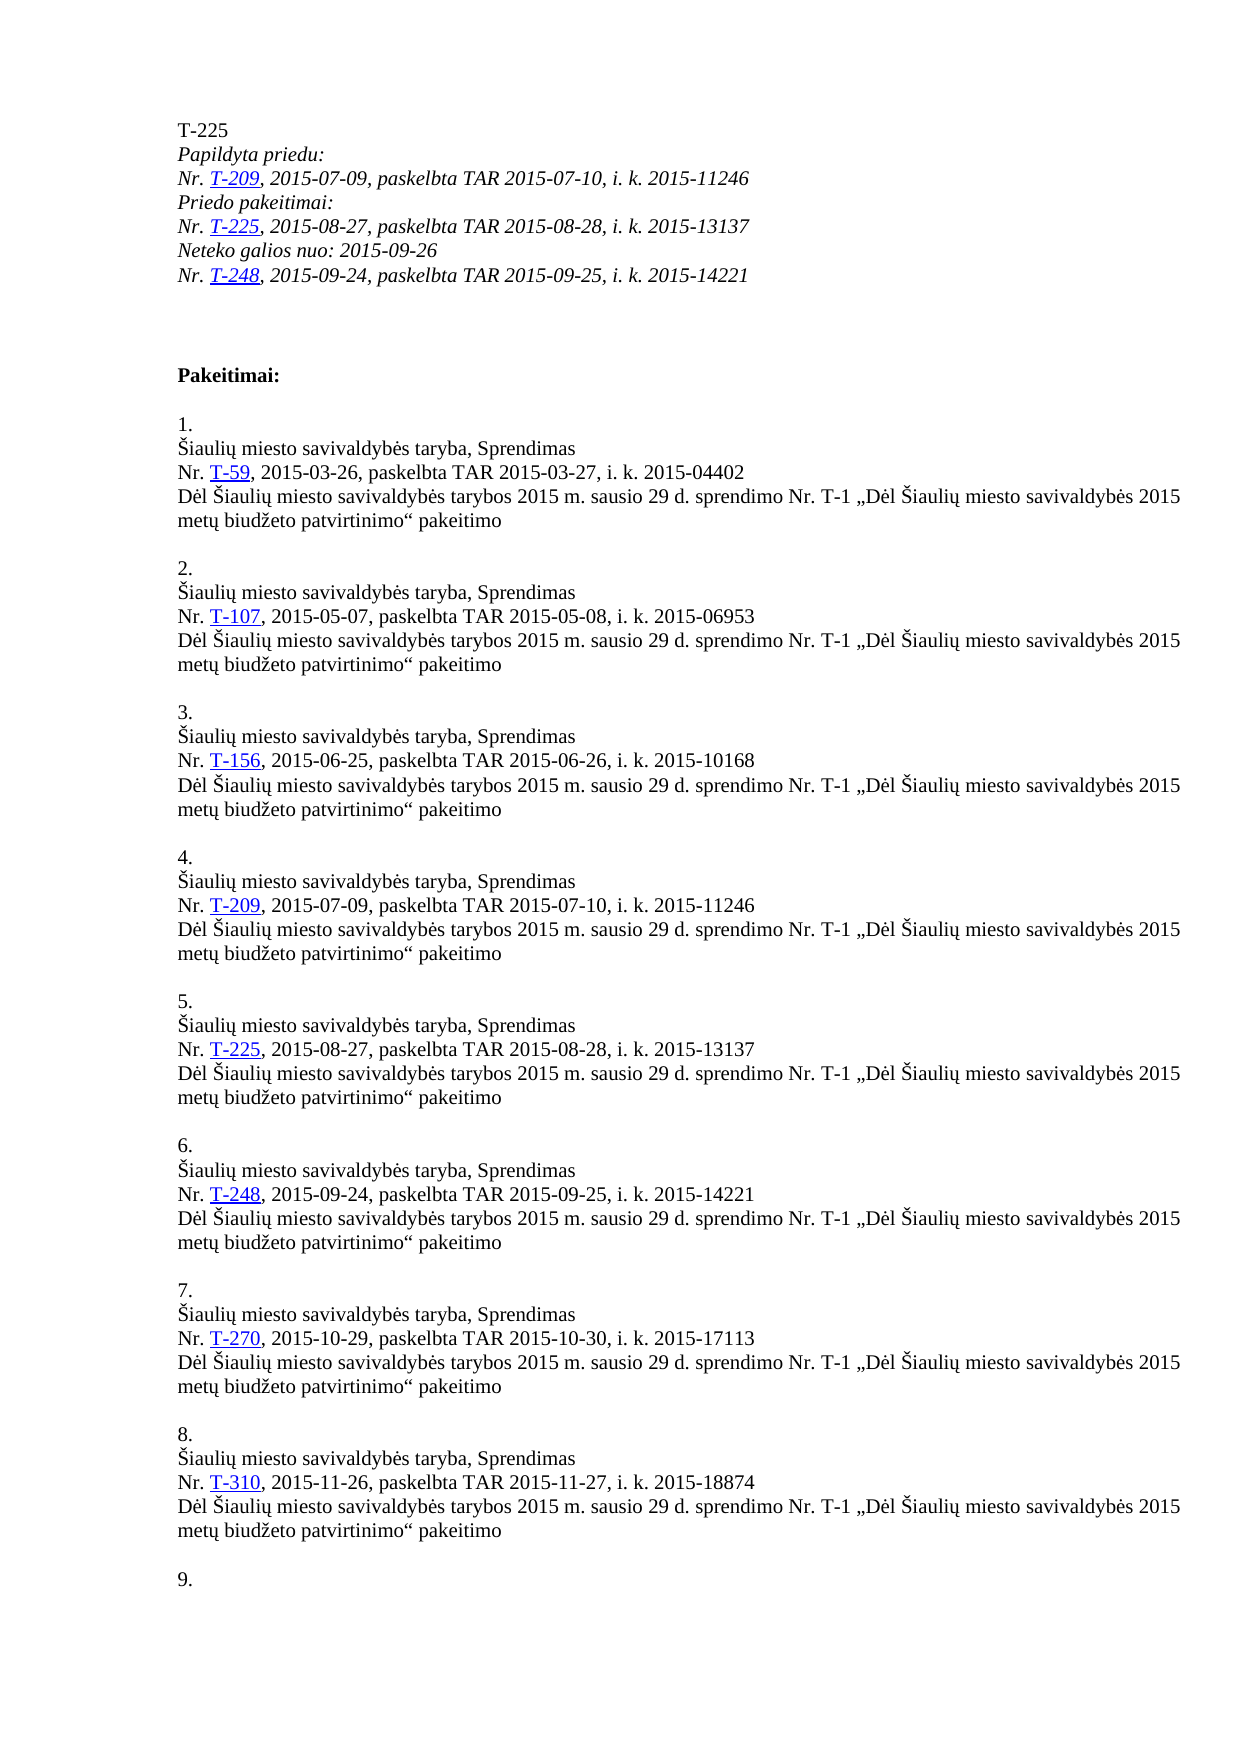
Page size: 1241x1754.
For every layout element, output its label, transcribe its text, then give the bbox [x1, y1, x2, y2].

text Šiaulių miesto savivaldybės taryba, Sprendimas [177, 869, 1181, 893]
text Dėl Šiaulių miesto savivaldybės tarybos 2015 m. sausio 29 d. sprendimo Nr. T-1 „Dėl Šiaulių miesto savivaldybės 2015 metų biudžeto patvirtinimo“ pakeitimo [177, 917, 1181, 965]
text Šiaulių miesto savivaldybės taryba, Sprendimas [177, 1302, 1181, 1326]
text Priedo pakeitimai: [177, 190, 1181, 214]
text Dėl Šiaulių miesto savivaldybės tarybos 2015 m. sausio 29 d. sprendimo Nr. T-1 „Dėl Šiaulių miesto savivaldybės 2015 metų biudžeto patvirtinimo“ pakeitimo [177, 1061, 1181, 1109]
text Dėl Šiaulių miesto savivaldybės tarybos 2015 m. sausio 29 d. sprendimo Nr. T-1 „Dėl Šiaulių miesto savivaldybės 2015 metų biudžeto patvirtinimo“ pakeitimo [177, 1494, 1181, 1542]
text Nr. T-209, 2015-07-09, paskelbta TAR 2015-07-10, i. k. 2015-11246 [177, 166, 1181, 190]
text Nr. T-156, 2015-06-25, paskelbta TAR 2015-06-26, i. k. 2015-10168 [177, 748, 1181, 772]
text Šiaulių miesto savivaldybės taryba, Sprendimas [177, 1013, 1181, 1037]
text Nr. T-248, 2015-09-24, paskelbta TAR 2015-09-25, i. k. 2015-14221 [177, 1182, 1181, 1206]
text Šiaulių miesto savivaldybės taryba, Sprendimas [177, 436, 1181, 460]
text Dėl Šiaulių miesto savivaldybės tarybos 2015 m. sausio 29 d. sprendimo Nr. T-1 „Dėl Šiaulių miesto savivaldybės 2015 metų biudžeto patvirtinimo“ pakeitimo [177, 484, 1181, 532]
text Neteko galios nuo: 2015-09-26 [177, 238, 1181, 262]
text Dėl Šiaulių miesto savivaldybės tarybos 2015 m. sausio 29 d. sprendimo Nr. T-1 „Dėl Šiaulių miesto savivaldybės 2015 metų biudžeto patvirtinimo“ pakeitimo [177, 1206, 1181, 1254]
text 5. [177, 989, 1181, 1013]
text Dėl Šiaulių miesto savivaldybės tarybos 2015 m. sausio 29 d. sprendimo Nr. T-1 „Dėl Šiaulių miesto savivaldybės 2015 metų biudžeto patvirtinimo“ pakeitimo [177, 1350, 1181, 1398]
text 8. [177, 1422, 1181, 1446]
text Šiaulių miesto savivaldybės taryba, Sprendimas [177, 1157, 1181, 1182]
text Nr. T-248, 2015-09-24, paskelbta TAR 2015-09-25, i. k. 2015-14221 [177, 262, 1181, 287]
text 4. [177, 845, 1181, 869]
text Papildyta priedu: [177, 142, 1181, 166]
text Nr. T-225, 2015-08-27, paskelbta TAR 2015-08-28, i. k. 2015-13137 [177, 214, 1181, 238]
text Šiaulių miesto savivaldybės taryba, Sprendimas [177, 580, 1181, 604]
text Nr. T-270, 2015-10-29, paskelbta TAR 2015-10-30, i. k. 2015-17113 [177, 1326, 1181, 1350]
text Nr. T-209, 2015-07-09, paskelbta TAR 2015-07-10, i. k. 2015-11246 [177, 893, 1181, 917]
text Nr. T-107, 2015-05-07, paskelbta TAR 2015-05-08, i. k. 2015-06953 [177, 604, 1181, 628]
text Dėl Šiaulių miesto savivaldybės tarybos 2015 m. sausio 29 d. sprendimo Nr. T-1 „Dėl Šiaulių miesto savivaldybės 2015 metų biudžeto patvirtinimo“ pakeitimo [177, 628, 1181, 676]
text Dėl Šiaulių miesto savivaldybės tarybos 2015 m. sausio 29 d. sprendimo Nr. T-1 „Dėl Šiaulių miesto savivaldybės 2015 metų biudžeto patvirtinimo“ pakeitimo [177, 772, 1181, 821]
text Nr. T-310, 2015-11-26, paskelbta TAR 2015-11-27, i. k. 2015-18874 [177, 1470, 1181, 1494]
text Šiaulių miesto savivaldybės taryba, Sprendimas [177, 1446, 1181, 1470]
text 2. [177, 556, 1181, 580]
text Nr. T-59, 2015-03-26, paskelbta TAR 2015-03-27, i. k. 2015-04402 [177, 460, 1181, 484]
text 7. [177, 1278, 1181, 1302]
text 6. [177, 1133, 1181, 1157]
text Šiaulių miesto savivaldybės taryba, Sprendimas [177, 724, 1181, 748]
text 1. [177, 412, 1181, 436]
text Nr. T-225, 2015-08-27, paskelbta TAR 2015-08-28, i. k. 2015-13137 [177, 1037, 1181, 1061]
text Pakeitimai: [177, 363, 1181, 387]
text T-225 [177, 118, 1181, 142]
text 3. [177, 700, 1181, 724]
text 9. [177, 1567, 1181, 1591]
